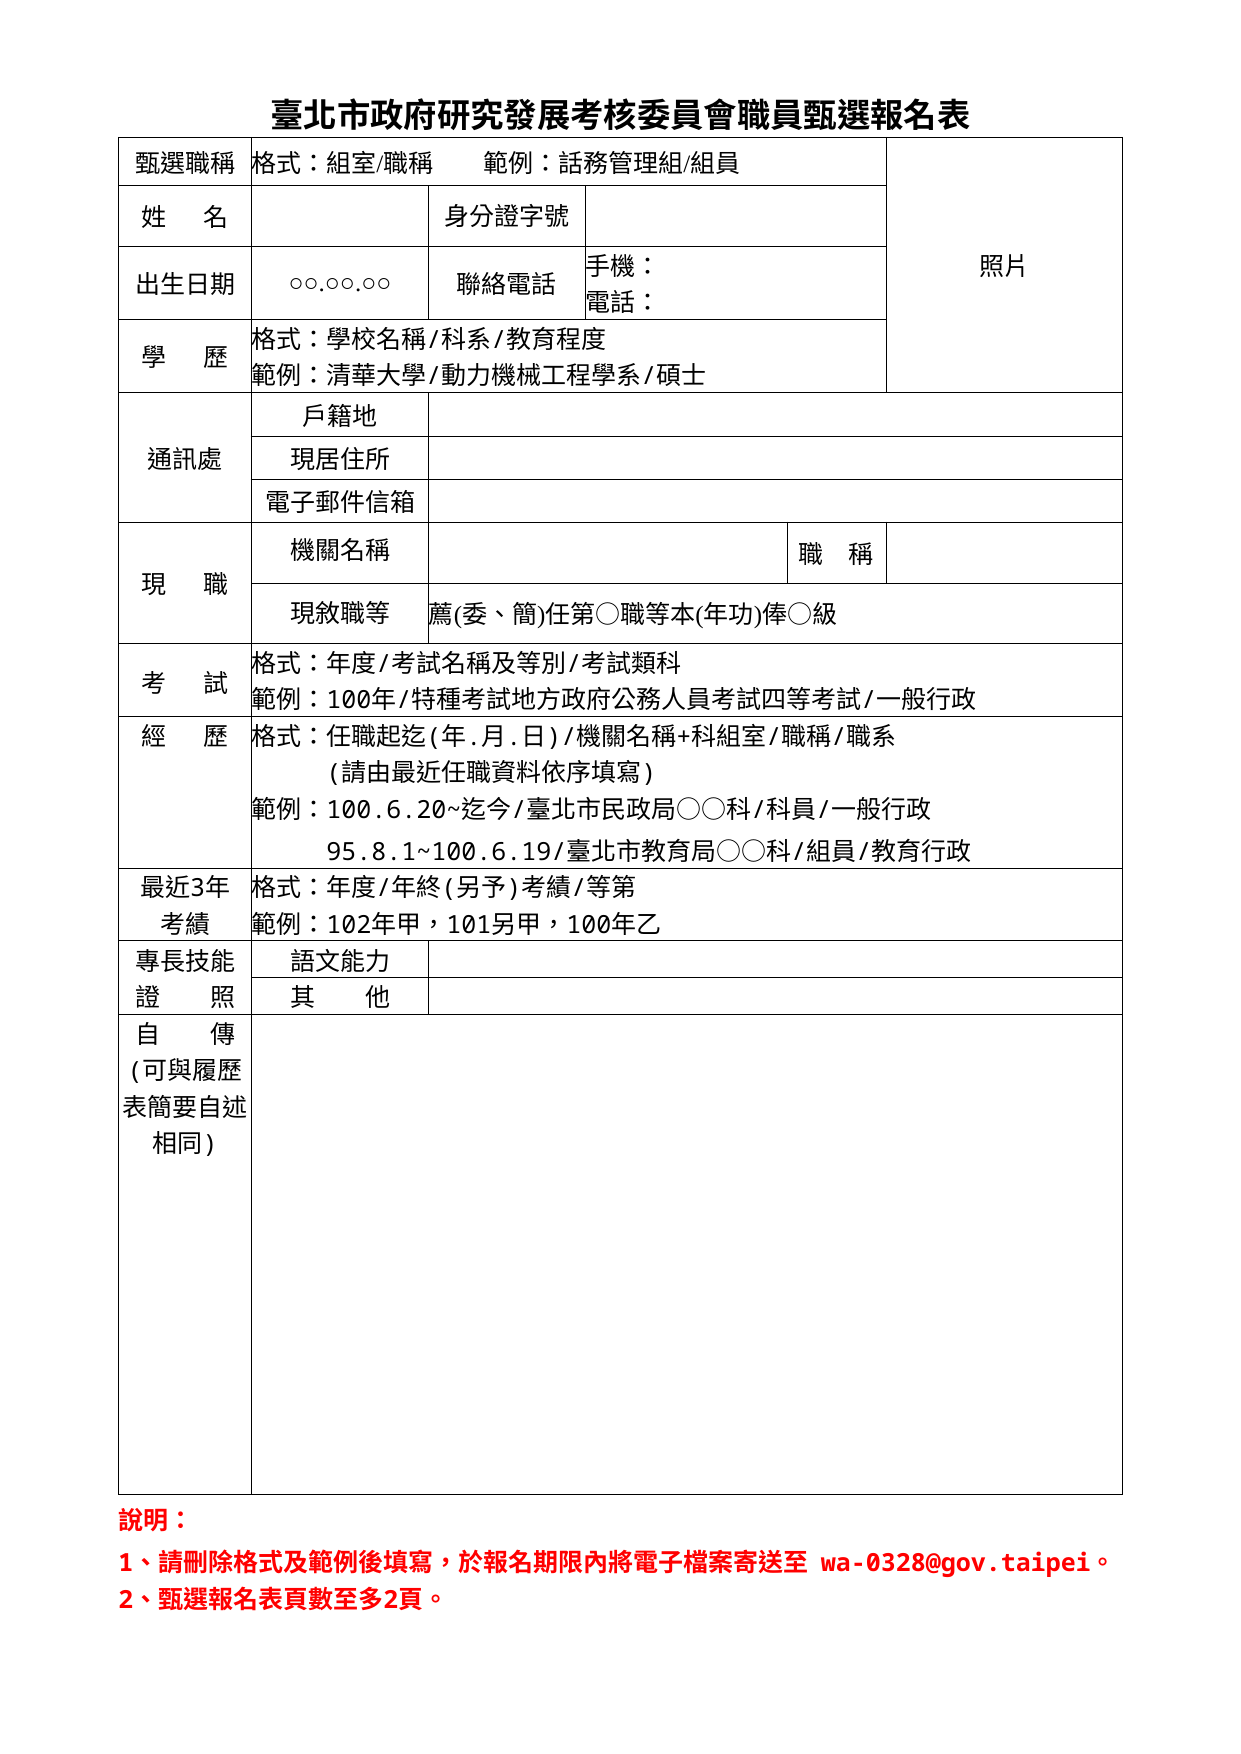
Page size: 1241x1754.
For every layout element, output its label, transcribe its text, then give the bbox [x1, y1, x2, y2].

table_cell [429, 393, 1122, 436]
table_cell 手機： 電話： [586, 247, 886, 319]
table_cell 機關名稱 [252, 523, 428, 583]
table_cell [429, 978, 1122, 1014]
table_cell 語文能力 [252, 941, 428, 977]
table_cell 出生日期 [119, 247, 251, 319]
table_cell [586, 186, 886, 246]
table_cell 格式：學校名稱/科系/教育程度 範例：清華大學/動力機械工程學系/碩士 [252, 320, 886, 392]
table_header 格式：組室/職稱 範例：話務管理組/組員 [252, 138, 886, 185]
text 臺北市政府研究發展考核委員會職員甄選報名表 [118, 88, 1122, 137]
table_cell 身分證字號 [429, 186, 585, 246]
table_cell 格式：任職起迄(年.月.日)/機關名稱+科組室/職稱/職系 (請由最近任職資料依序填寫) 範例：100.6.20~迄今/臺北市民政局○○科/科員/一般行政 95.8.1~100.6.19/臺北市教育局○○科/組員/教育行政 [252, 717, 1122, 867]
table_cell 戶籍地 [252, 393, 428, 436]
table_cell 格式：年度/年終(另予)考績/等第 範例：102年甲，101另甲，100年乙 [252, 869, 1122, 940]
table_cell ○○.○○.○○ [252, 247, 428, 319]
table_cell 現居住所 [252, 437, 428, 479]
table_cell 通訊處 [119, 393, 251, 522]
table_cell 現敘職等 [252, 584, 428, 643]
text 2、甄選報名表頁數至多2頁。 [118, 1579, 1122, 1615]
table_cell [252, 186, 428, 246]
table_cell 其 他 [252, 978, 428, 1014]
table_cell 最近3年 考績 [119, 869, 251, 940]
table_cell 現 職 [119, 523, 251, 643]
text 1、請刪除格式及範例後填寫，於報名期限內將電子檔案寄送至 wa-0328@gov.taipei。 [118, 1543, 1122, 1579]
table_cell 經 歷 [119, 717, 251, 867]
table_header 甄選職稱 [119, 138, 251, 185]
table_cell 考 試 [119, 644, 251, 716]
table_cell 聯絡電話 [429, 247, 585, 319]
table_cell 學 歷 [119, 320, 251, 392]
table_cell 電子郵件信箱 [252, 480, 428, 522]
table_cell 姓 名 [119, 186, 251, 246]
table_cell [429, 437, 1122, 479]
table_cell 自 傳 (可與履歷表簡要自述相同) [119, 1015, 251, 1494]
table_header 照片 [887, 138, 1122, 392]
table_cell [429, 941, 1122, 977]
table_cell [429, 523, 787, 583]
table_cell 薦(委、簡)任第○職等本(年功)俸○級 [429, 584, 1122, 643]
table_cell [429, 480, 1122, 522]
table_cell 格式：年度/考試名稱及等別/考試類科 範例：100年/特種考試地方政府公務人員考試四等考試/一般行政 [252, 644, 1122, 716]
table_cell 專長技能 證 照 [119, 941, 251, 1014]
text 說明： [118, 1501, 1122, 1537]
table_cell [252, 1015, 1122, 1494]
table_cell [887, 523, 1122, 583]
table_cell 職 稱 [788, 523, 886, 583]
